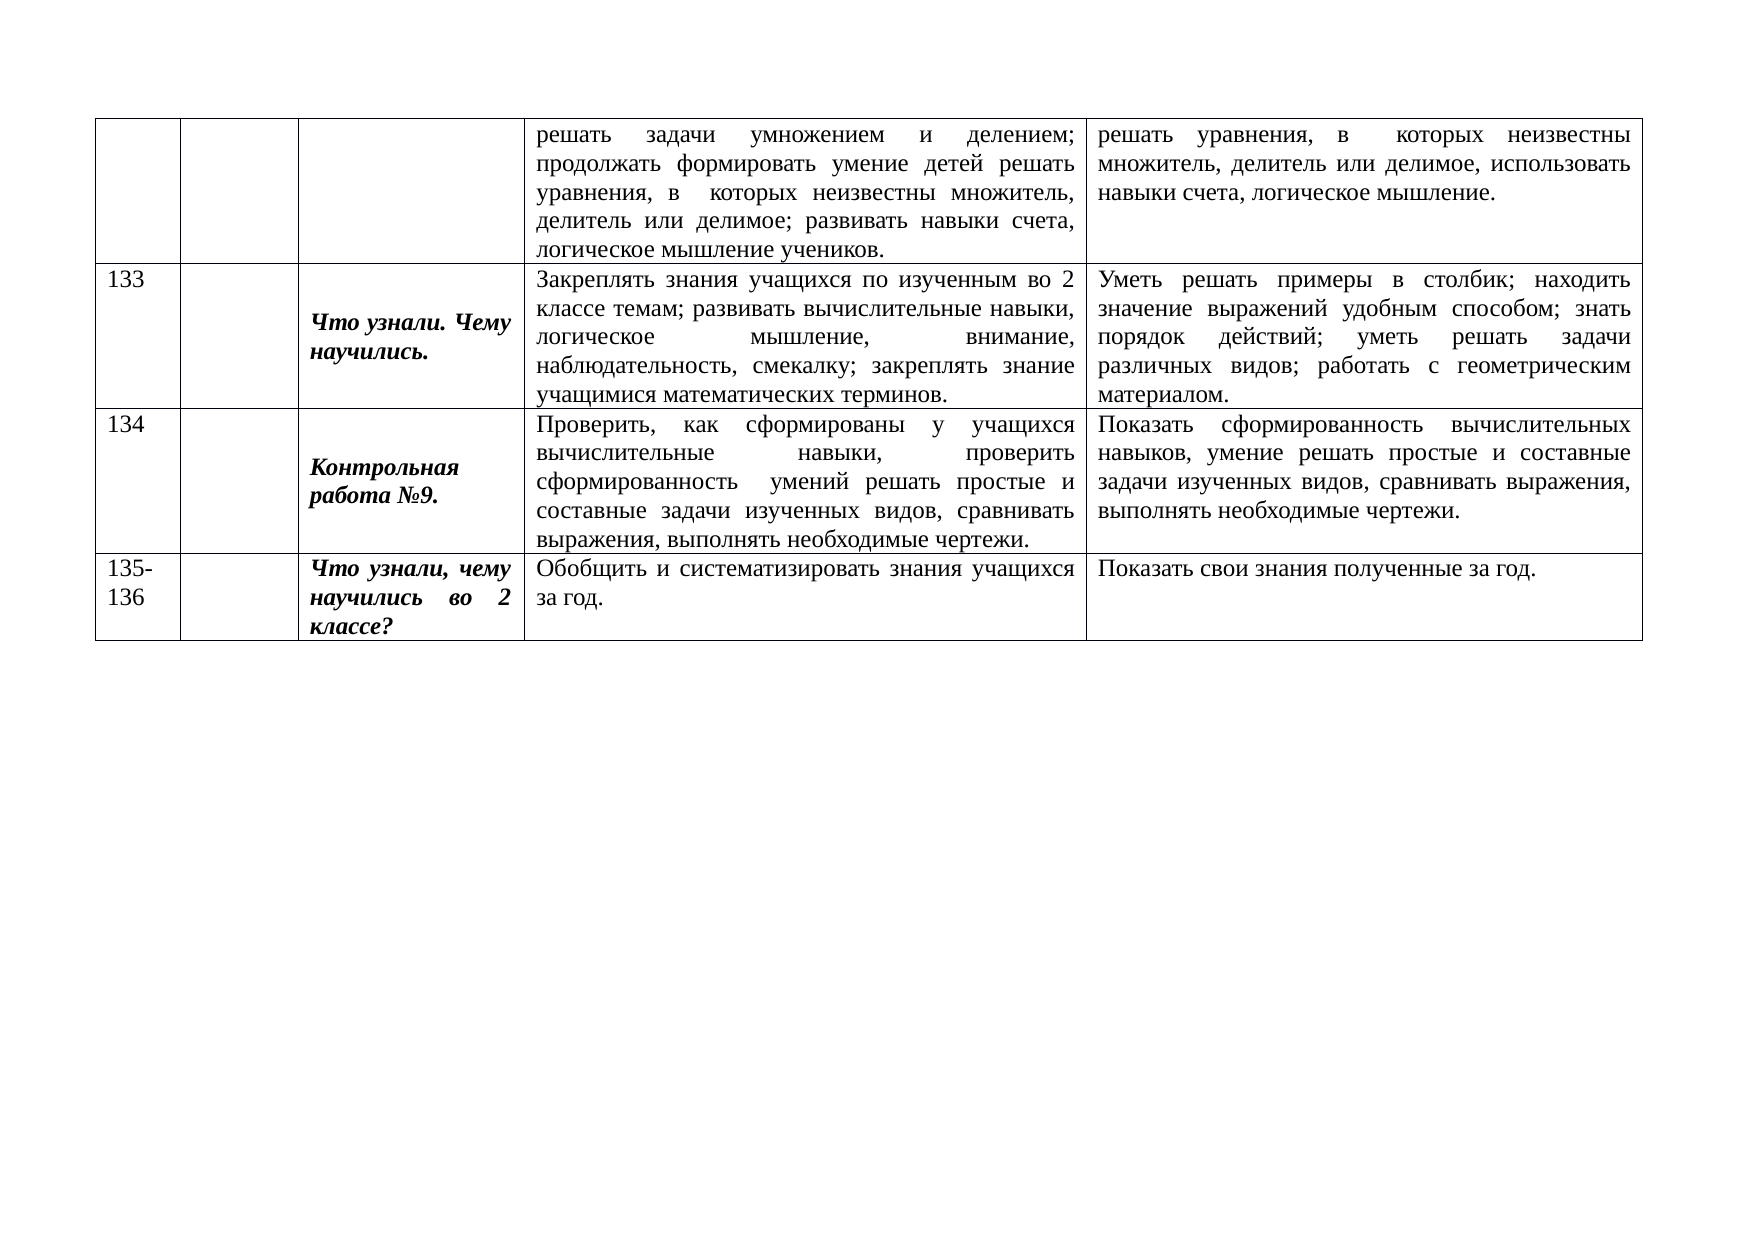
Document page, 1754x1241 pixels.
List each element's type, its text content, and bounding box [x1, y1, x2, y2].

table_cell Обобщить и систематизировать знания учащихся за год. [525, 554, 1086, 640]
table_cell Показать сформированность вычислительных навыков, умение решать простые и составные задачи изученных видов, сравнивать выражения, выполнять необходимые чертежи. [1087, 409, 1642, 552]
table_cell Закреплять знания учащихся по изученным во 2 классе темам; развивать вычислительные навыки, логическое мышление, внимание, наблюдательность, смекалку; закреплять знание учащимися математических терминов. [525, 264, 1086, 408]
table_cell [181, 264, 298, 408]
table_cell Показать свои знания полученные за год. [1087, 554, 1642, 640]
table_cell [299, 119, 524, 263]
table_cell Контрольная работа №9. [299, 409, 524, 552]
table_cell решать уравнения, в которых неизвестны множитель, делитель или делимое, использовать навыки счета, логическое мышление. [1087, 119, 1642, 263]
table_cell Проверить, как сформированы у учащихся вычислительные навыки, проверить сформированность умений решать простые и составные задачи изученных видов, сравнивать выражения, выполнять необходимые чертежи. [525, 409, 1086, 552]
table_cell [181, 119, 298, 263]
table_cell 134 [96, 409, 180, 552]
table_cell 135-136 [96, 554, 180, 640]
table_cell 133 [96, 264, 180, 408]
table_cell Что узнали. Чему научились. [299, 264, 524, 408]
table_cell [96, 119, 180, 263]
table_cell решать задачи умножением и делением; продолжать формировать умение детей решать уравнения, в которых неизвестны множитель, делитель или делимое; развивать навыки счета, логическое мышление учеников. [525, 119, 1086, 263]
table_cell [181, 409, 298, 552]
table_cell Что узнали, чему научились во 2 классе? [299, 554, 524, 640]
table_cell [181, 554, 298, 640]
table_cell Уметь решать примеры в столбик; находить значение выражений удобным способом; знать порядок действий; уметь решать задачи различных видов; работать с геометрическим материалом. [1087, 264, 1642, 408]
